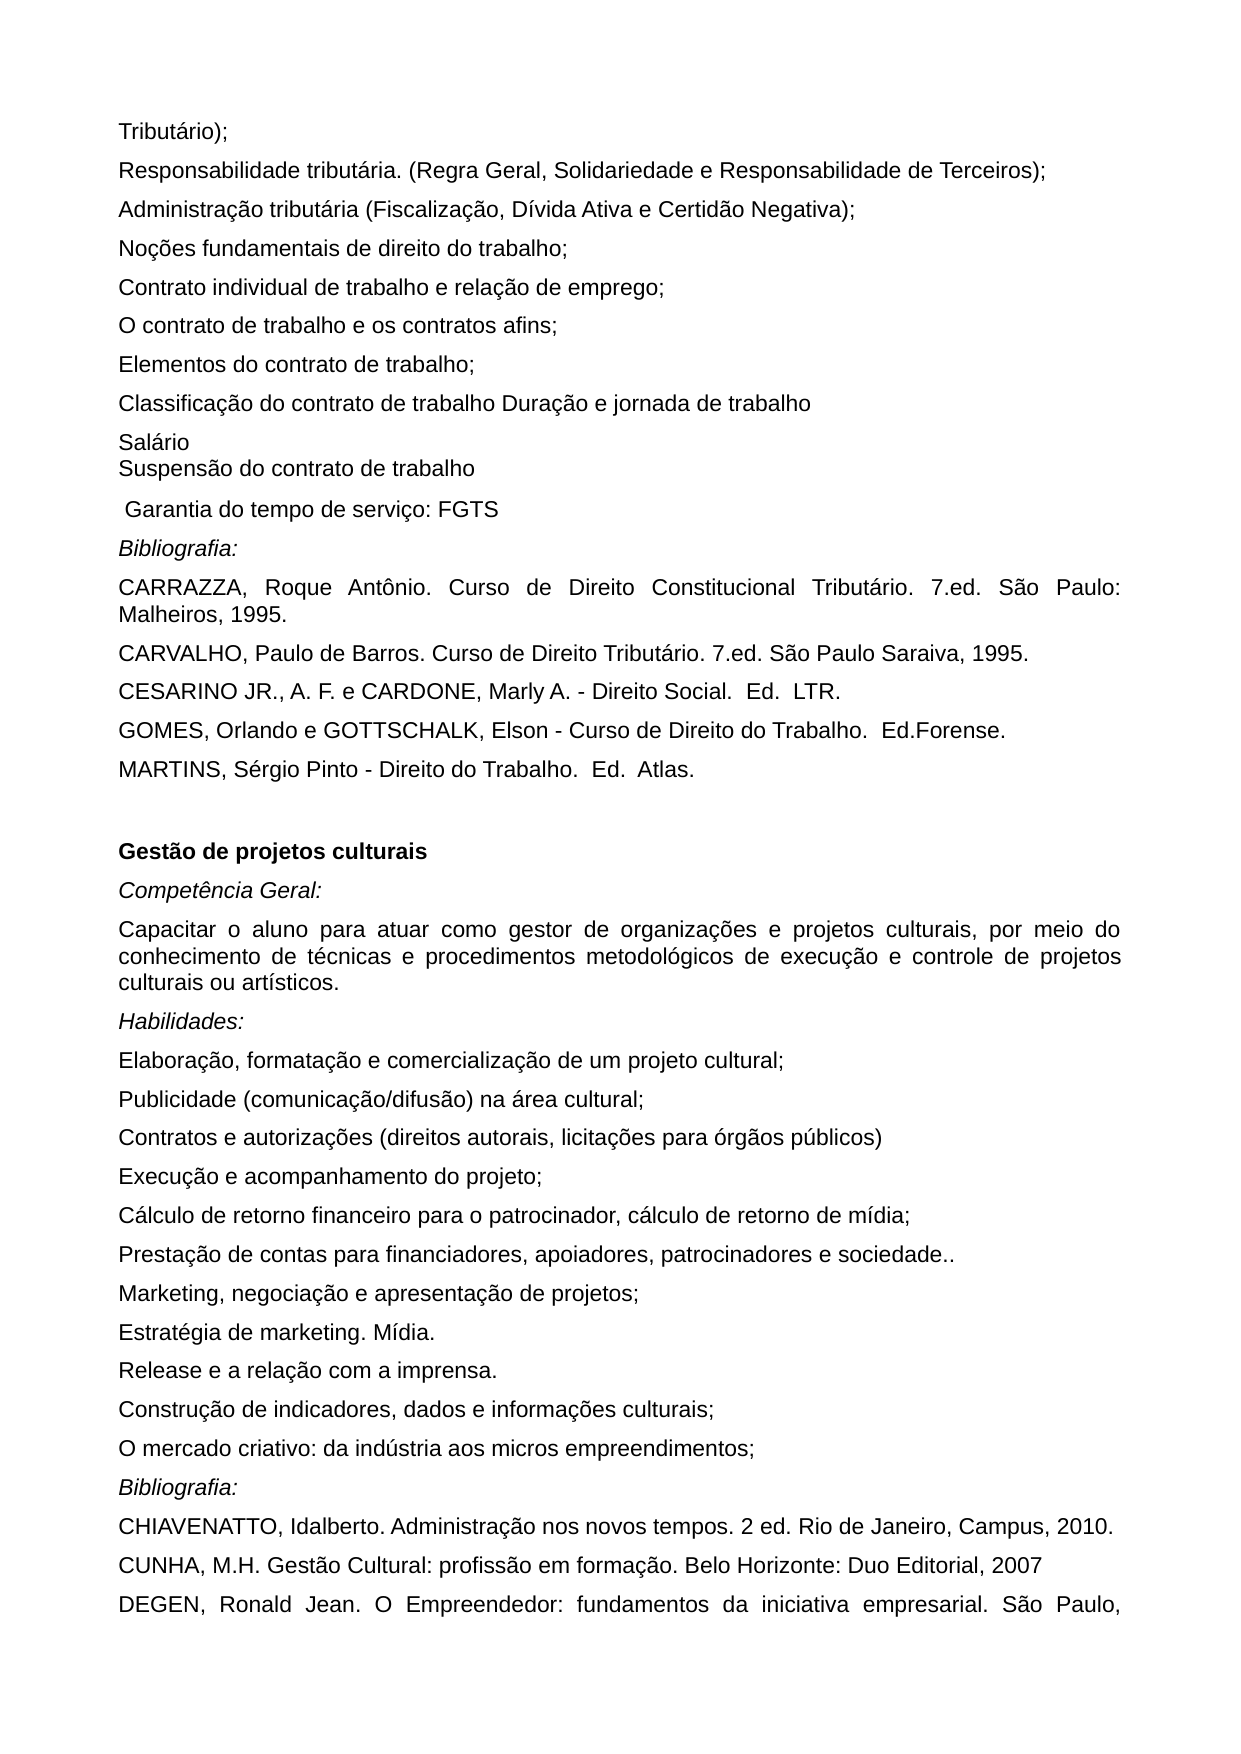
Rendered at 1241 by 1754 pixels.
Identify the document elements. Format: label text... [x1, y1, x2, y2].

text Estratégia de marketing. Mídia. [118, 1319, 1122, 1345]
text CESARINO JR., A. F. e CARDONE, Marly A. - Direito Social. Ed. LTR. [118, 678, 1122, 705]
text Tributário); [118, 118, 1122, 144]
text Execução e acompanhamento do projeto; [118, 1163, 1122, 1189]
text Elaboração, formatação e comercialização de um projeto cultural; [118, 1047, 1122, 1073]
text Elementos do contrato de trabalho; [118, 351, 1122, 378]
text Competência Geral: [118, 877, 1122, 904]
text O mercado criativo: da indústria aos micros empreendimentos; [118, 1435, 1122, 1462]
text Prestação de contas para financiadores, apoiadores, patrocinadores e sociedade.. [118, 1241, 1122, 1267]
text CUNHA, M.H. Gestão Cultural: profissão em formação. Belo Horizonte: Duo Editorial, 2007 [118, 1552, 1122, 1578]
text CARVALHO, Paulo de Barros. Curso de Direito Tributário. 7.ed. São Paulo Saraiva, 1995. [118, 639, 1122, 666]
text Bibliografia: [118, 1474, 1122, 1500]
text Habilidades: [118, 1008, 1122, 1034]
text Classificação do contrato de trabalho Duração e jornada de trabalho [118, 390, 1122, 416]
text Cálculo de retorno financeiro para o patrocinador, cálculo de retorno de mídia; [118, 1202, 1122, 1228]
text MARTINS, Sérgio Pinto - Direito do Trabalho. Ed. Atlas. [118, 756, 1122, 782]
text DEGEN, Ronald Jean. O Empreendedor: fundamentos da iniciativa empresarial. São Paulo, [118, 1591, 1122, 1617]
text Garantia do tempo de serviço: FGTS [118, 494, 1122, 523]
text Marketing, negociação e apresentação de projetos; [118, 1280, 1122, 1306]
text Publicidade (comunicação/difusão) na área cultural; [118, 1086, 1122, 1112]
text Noções fundamentais de direito do trabalho; [118, 235, 1122, 261]
text Construção de indicadores, dados e informações culturais; [118, 1396, 1122, 1423]
text Bibliografia: [118, 535, 1122, 562]
text Responsabilidade tributária. (Regra Geral, Solidariedade e Responsabilidade de Terceiros); [118, 157, 1122, 183]
text CHIAVENATTO, Idalberto. Administração nos novos tempos. 2 ed. Rio de Janeiro, Campus, 2010. [118, 1513, 1122, 1539]
text Salário Suspensão do contrato de trabalho [118, 429, 1122, 482]
text Administração tributária (Fiscalização, Dívida Ativa e Certidão Negativa); [118, 196, 1122, 222]
text O contrato de trabalho e os contratos afins; [118, 312, 1122, 339]
text Gestão de projetos culturais [118, 836, 1122, 865]
text Contrato individual de trabalho e relação de emprego; [118, 273, 1122, 300]
text CARRAZZA, Roque Antônio. Curso de Direito Constitucional Tributário. 7.ed. São Paulo: Malheiros, 1995. [118, 574, 1122, 627]
text Contratos e autorizações (direitos autorais, licitações para órgãos públicos) [118, 1124, 1122, 1151]
text Release e a relação com a imprensa. [118, 1357, 1122, 1384]
text GOMES, Orlando e GOTTSCHALK, Elson - Curso de Direito do Trabalho. Ed.Forense. [118, 717, 1122, 743]
text Capacitar o aluno para atuar como gestor de organizações e projetos culturais, por meio do conhecimento de técnicas e procedimentos metodológicos de execução e controle de projetos culturais ou artísticos. [118, 916, 1122, 995]
